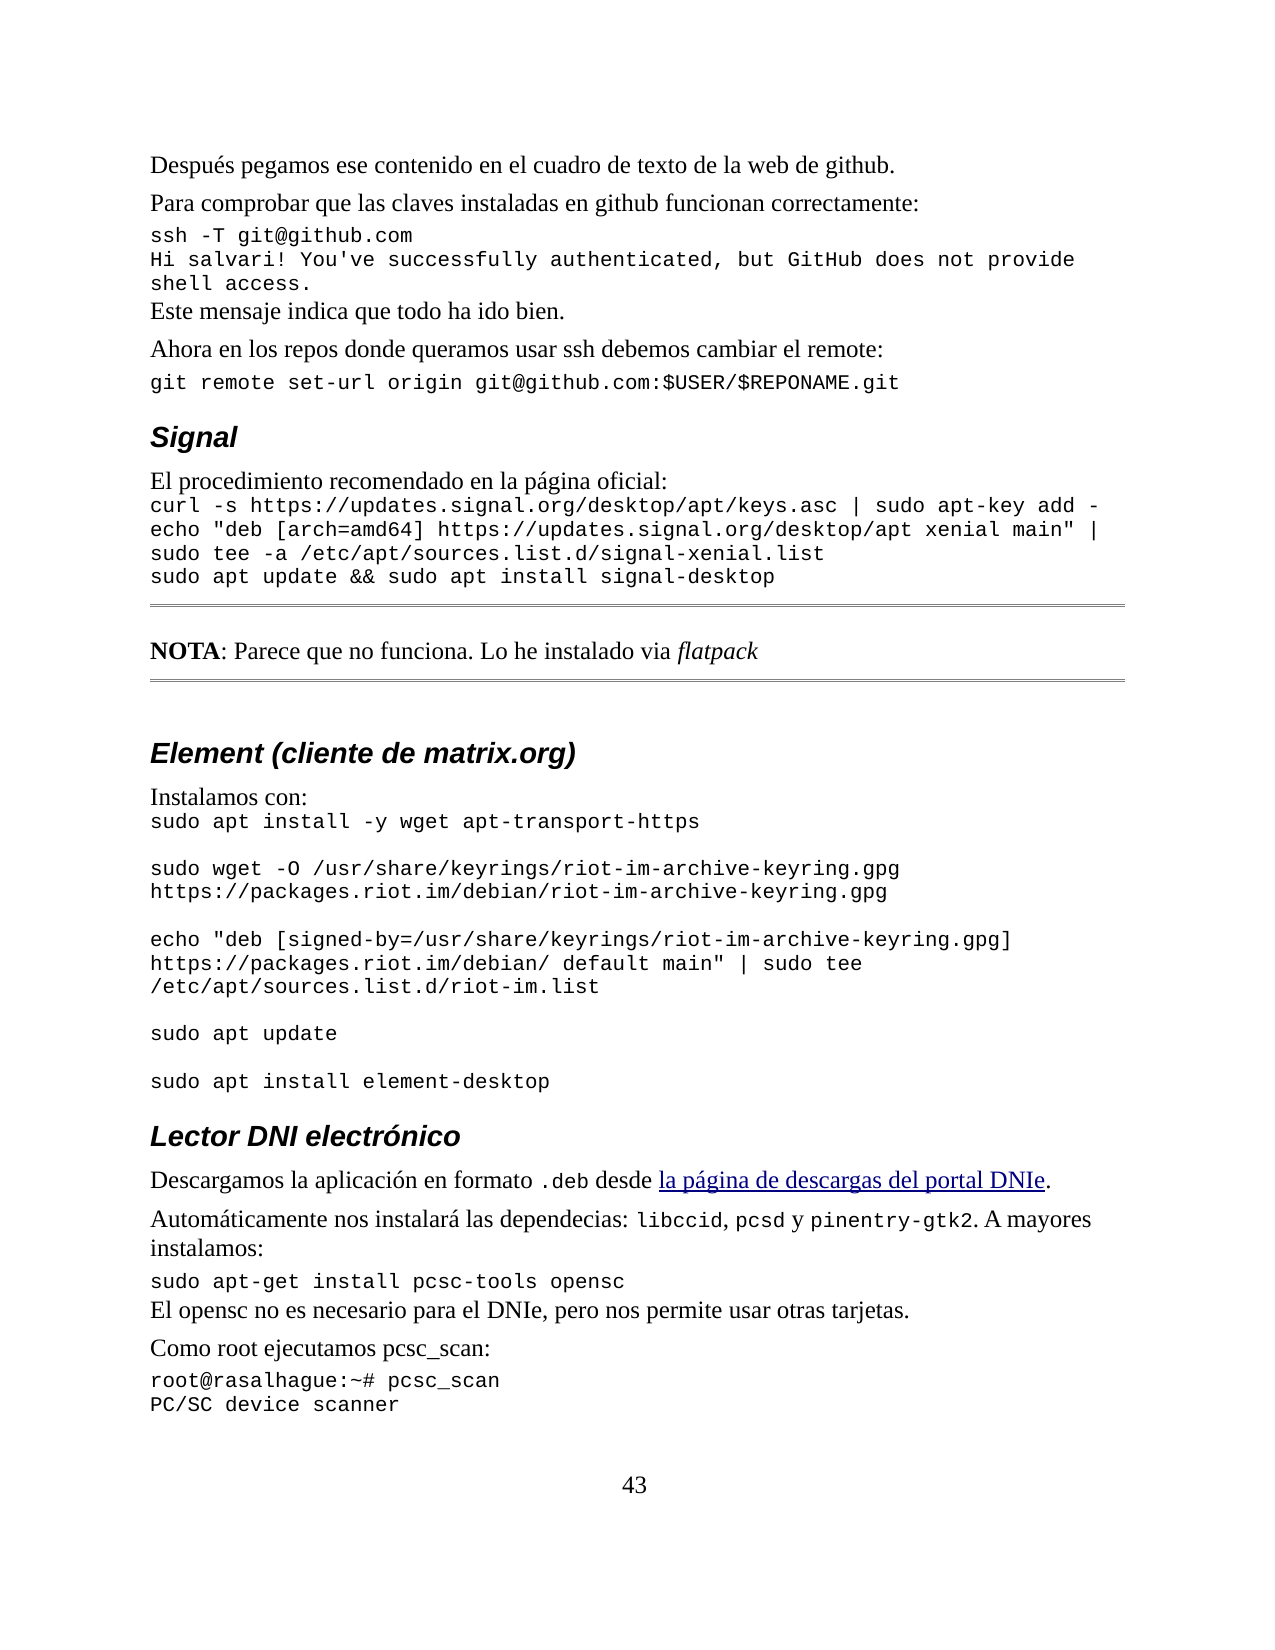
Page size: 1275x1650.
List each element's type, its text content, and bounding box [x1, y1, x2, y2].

subtitle Element (cliente de matrix.org) [150, 736, 1125, 769]
text sudo apt install -y wget apt-transport-https [150, 811, 1125, 834]
text Este mensaje indica que todo ha ido bien. [150, 296, 1125, 325]
text Descargamos la aplicación en formato .deb desde la página de descargas del portal DNIe. [150, 1165, 1125, 1195]
text git remote set-url origin git@github.com:$USER/$REPONAME.git [150, 372, 1125, 395]
text ssh -T git@github.com [150, 225, 1125, 249]
text curl -s https://updates.signal.org/desktop/apt/keys.asc | sudo apt-key add - [150, 495, 1125, 519]
text sudo apt update && sudo apt install signal-desktop [150, 566, 1125, 590]
text Hi salvari! You've successfully authenticated, but GitHub does not provide shell access. [150, 249, 1125, 296]
text El opensc no es necesario para el DNIe, pero nos permite usar otras tarjetas. [150, 1295, 1125, 1324]
text Para comprobar que las claves instaladas en github funcionan correctamente: [150, 188, 1125, 216]
text echo "deb [arch=amd64] https://updates.signal.org/desktop/apt xenial main" | sudo tee -a /etc/apt/sources.list.d/signal-xenial.list [150, 519, 1125, 566]
text PC/SC device scanner [150, 1394, 1125, 1418]
text NOTA: Parece que no funciona. Lo he instalado via flatpack [150, 636, 1125, 665]
text Después pegamos ese contenido en el cuadro de texto de la web de github. [150, 150, 1125, 179]
text Como root ejecutamos pcsc_scan: [150, 1333, 1125, 1361]
text sudo wget -O /usr/share/keyrings/riot-im-archive-keyring.gpg https://packages.riot.im/debian/riot-im-archive-keyring.gpg [150, 858, 1125, 905]
subtitle Signal [150, 420, 1125, 454]
text Automáticamente nos instalará las dependecias: libccid, pcsd y pinentry-gtk2. A mayores instalamos: [150, 1204, 1125, 1262]
text El procedimiento recomendado en la página oficial: [150, 466, 1125, 495]
text echo "deb [signed-by=/usr/share/keyrings/riot-im-archive-keyring.gpg] https://packages.riot.im/debian/ default main" | sudo tee /etc/apt/sources.list.d/riot-im.list [150, 929, 1125, 1000]
text sudo apt-get install pcsc-tools opensc [150, 1271, 1125, 1295]
text root@rasalhague:~# pcsc_scan [150, 1370, 1125, 1394]
text sudo apt update [150, 1023, 1125, 1047]
text Ahora en los repos donde queramos usar ssh debemos cambiar el remote: [150, 334, 1125, 363]
text sudo apt install element-desktop [150, 1071, 1125, 1094]
text Instalamos con: [150, 782, 1125, 811]
subtitle Lector DNI electrónico [150, 1119, 1125, 1153]
